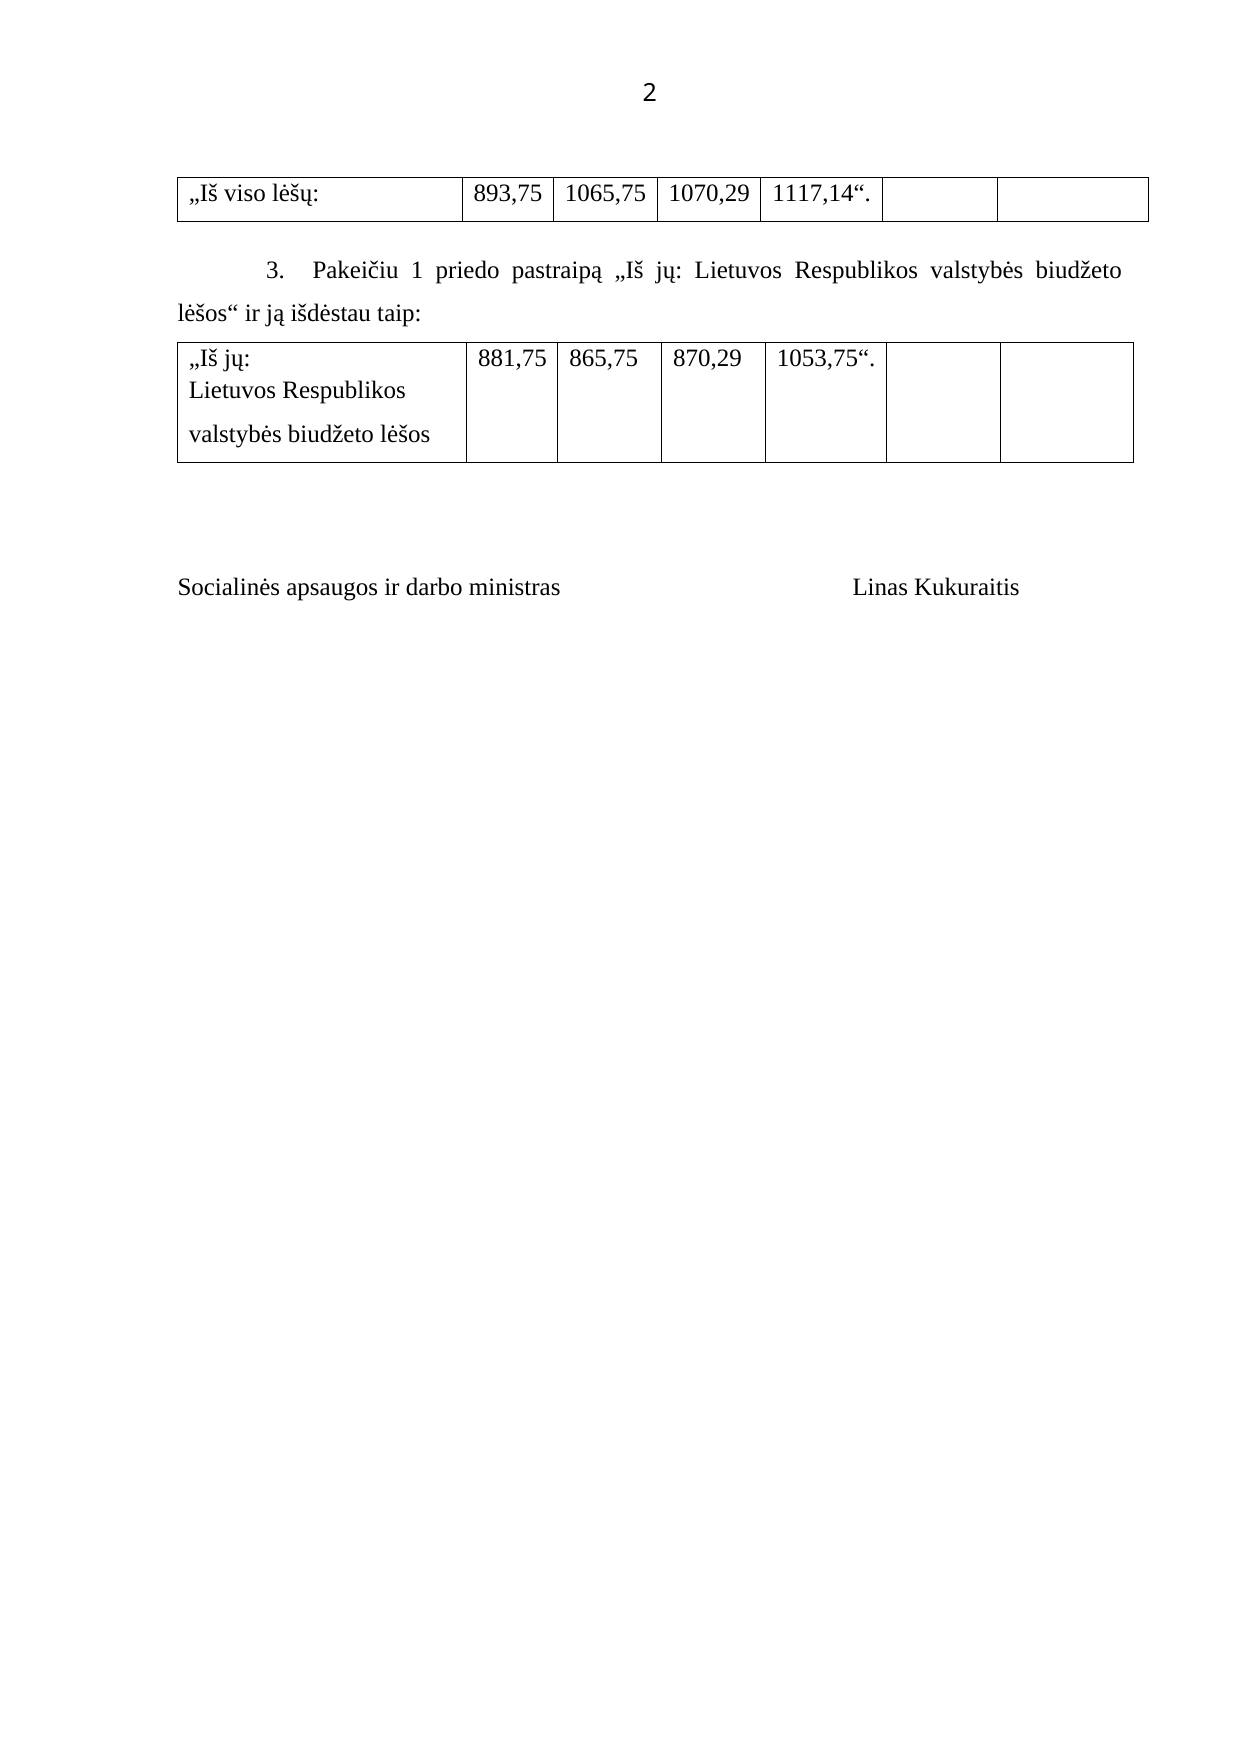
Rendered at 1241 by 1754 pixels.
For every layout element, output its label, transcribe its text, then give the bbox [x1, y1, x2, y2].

table_header 1065,75 [554, 178, 657, 221]
table_header 870,29 [662, 343, 765, 462]
table_header 865,75 [558, 343, 661, 462]
table_header 1070,29 [658, 178, 760, 221]
table_header „Iš viso lėšų: [178, 178, 462, 221]
table_header „Iš jų: Lietuvos Respublikos valstybės biudžeto lėšos [178, 343, 466, 462]
text 3. Pakeičiu 1 priedo pastraipą „Iš jų: Lietuvos Respublikos valstybės biudžeto lėšos“ ir ją išdėstau taip: [177, 255, 1122, 327]
table_header [883, 178, 997, 221]
table_header [887, 343, 1000, 462]
table_header [1001, 343, 1133, 462]
table_header 881,75 [467, 343, 557, 462]
table_header 1117,14“. [761, 178, 882, 221]
table_header [998, 178, 1148, 221]
table_header 1053,75“. [766, 343, 886, 462]
text Socialinės apsaugos ir darbo ministras Linas Kukuraitis [177, 572, 1122, 601]
table_header 893,75 [463, 178, 553, 221]
